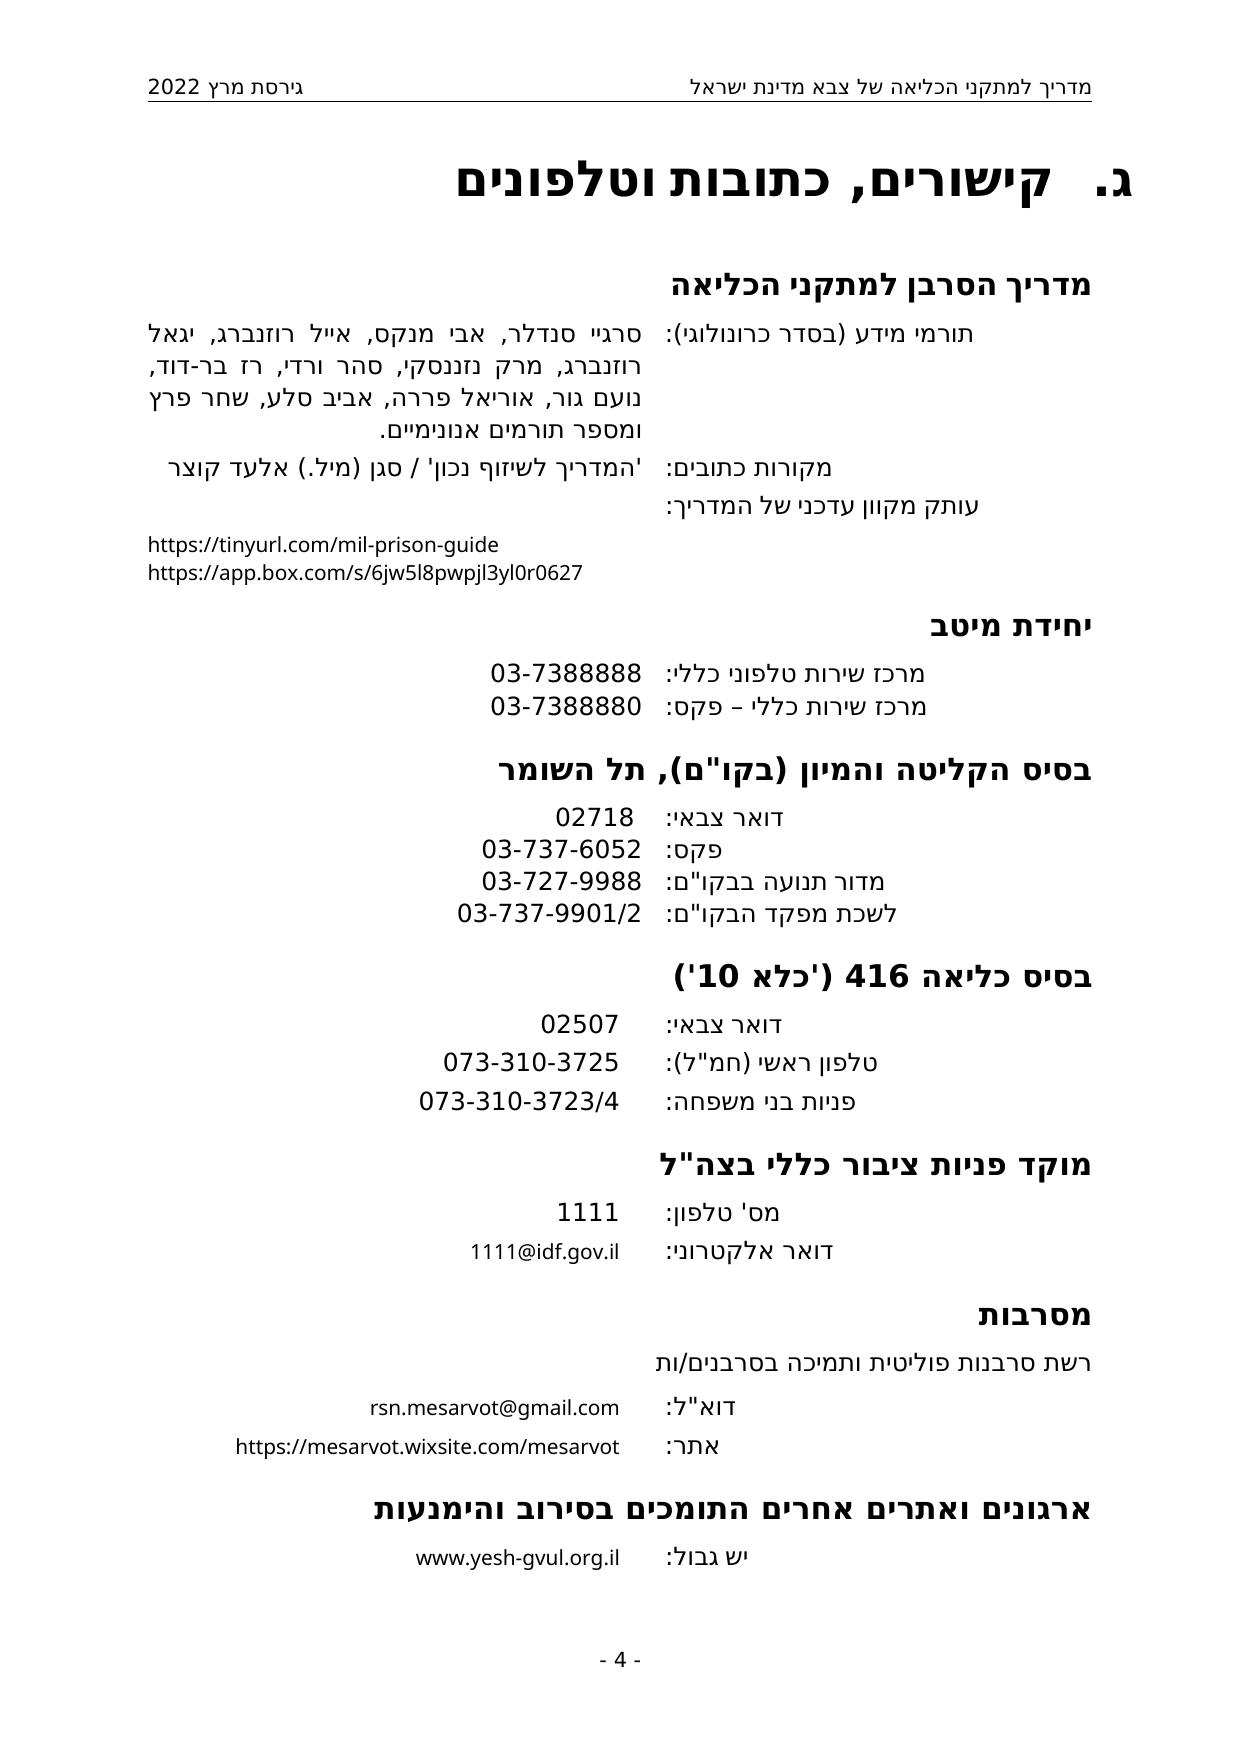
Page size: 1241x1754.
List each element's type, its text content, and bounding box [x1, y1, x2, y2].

subtitle מדריך הסרבן למתקני הכליאה [148, 267, 1092, 303]
text מרכז שירות טלפוני כללי: 03-7388888 [148, 659, 1092, 689]
subtitle בסיס הקליטה והמיון (בקו"ם), תל השומר [148, 751, 1092, 787]
text דואר צבאי: 02507 [148, 1010, 1092, 1039]
text דואר צבאי: 02718 [148, 803, 1092, 832]
subtitle בסיס כליאה 416 ('כלא 10') [148, 958, 1092, 994]
text רשת סרבנות פוליטית ותמיכה בסרבנים/ות [148, 1348, 1092, 1377]
subtitle יחידת מיטב [148, 608, 1092, 644]
subtitle מוקד פניות ציבור כללי בצה"ל [148, 1146, 1092, 1182]
subtitle ארגונים ואתרים אחרים התומכים בסירוב והימנעות [148, 1491, 1092, 1527]
text לשכת מפקד הבקו"ם: 03-737-9901/2 [148, 899, 1092, 928]
text פקס: 03-737-6052 [148, 835, 1092, 864]
text דואר אלקטרוני: ‎ 1111@idf.gov.il [148, 1236, 1092, 1266]
text דוא"ל: rsn.mesarvot@gmail.com [148, 1392, 1092, 1422]
text יש גבול: www.yesh-gvul.org.il [148, 1542, 1092, 1572]
subtitle קישורים, כתובות וטלפונים [148, 150, 1092, 208]
text תורמי מידע (בסדר כרונולוגי): סרגיי סנדלר, אבי מנקס, אייל רוזנברג, יגאל רוזנברג, מרק נזננסקי, סהר ורדי, רז בר-דוד, נועם גור, אוריאל פררה, אביב סלע, שחר פרץ ומספר תורמים אנונימיים. [148, 319, 1092, 444]
subtitle מסרבות [148, 1296, 1092, 1332]
text טלפון ראשי (חמ"ל): 073-310-3725 [148, 1048, 1092, 1077]
text https://tinyurl.com/mil-prison-guide https://app.box.com/s/6jw5l8pwpjl3yl0r0627 [148, 530, 1092, 587]
text פניות בני משפחה: 073-310-3723/4 [148, 1087, 1092, 1116]
text עותק מקוון עדכני של המדריך: [148, 491, 1092, 521]
text מקורות כתובים: 'המדריך לשיזוף נכון' / סגן (מיל.) אלעד קוצר [148, 453, 1092, 482]
text אתר: https://mesarvot.wixsite.com/mesarvot [148, 1431, 1092, 1460]
text מרכז שירות כללי – פקס: 03-7388880 [148, 692, 1092, 721]
text מס' טלפון: 1111 [148, 1198, 1092, 1227]
text מדור תנועה בבקו"ם: 03-727-9988 [148, 867, 1092, 896]
